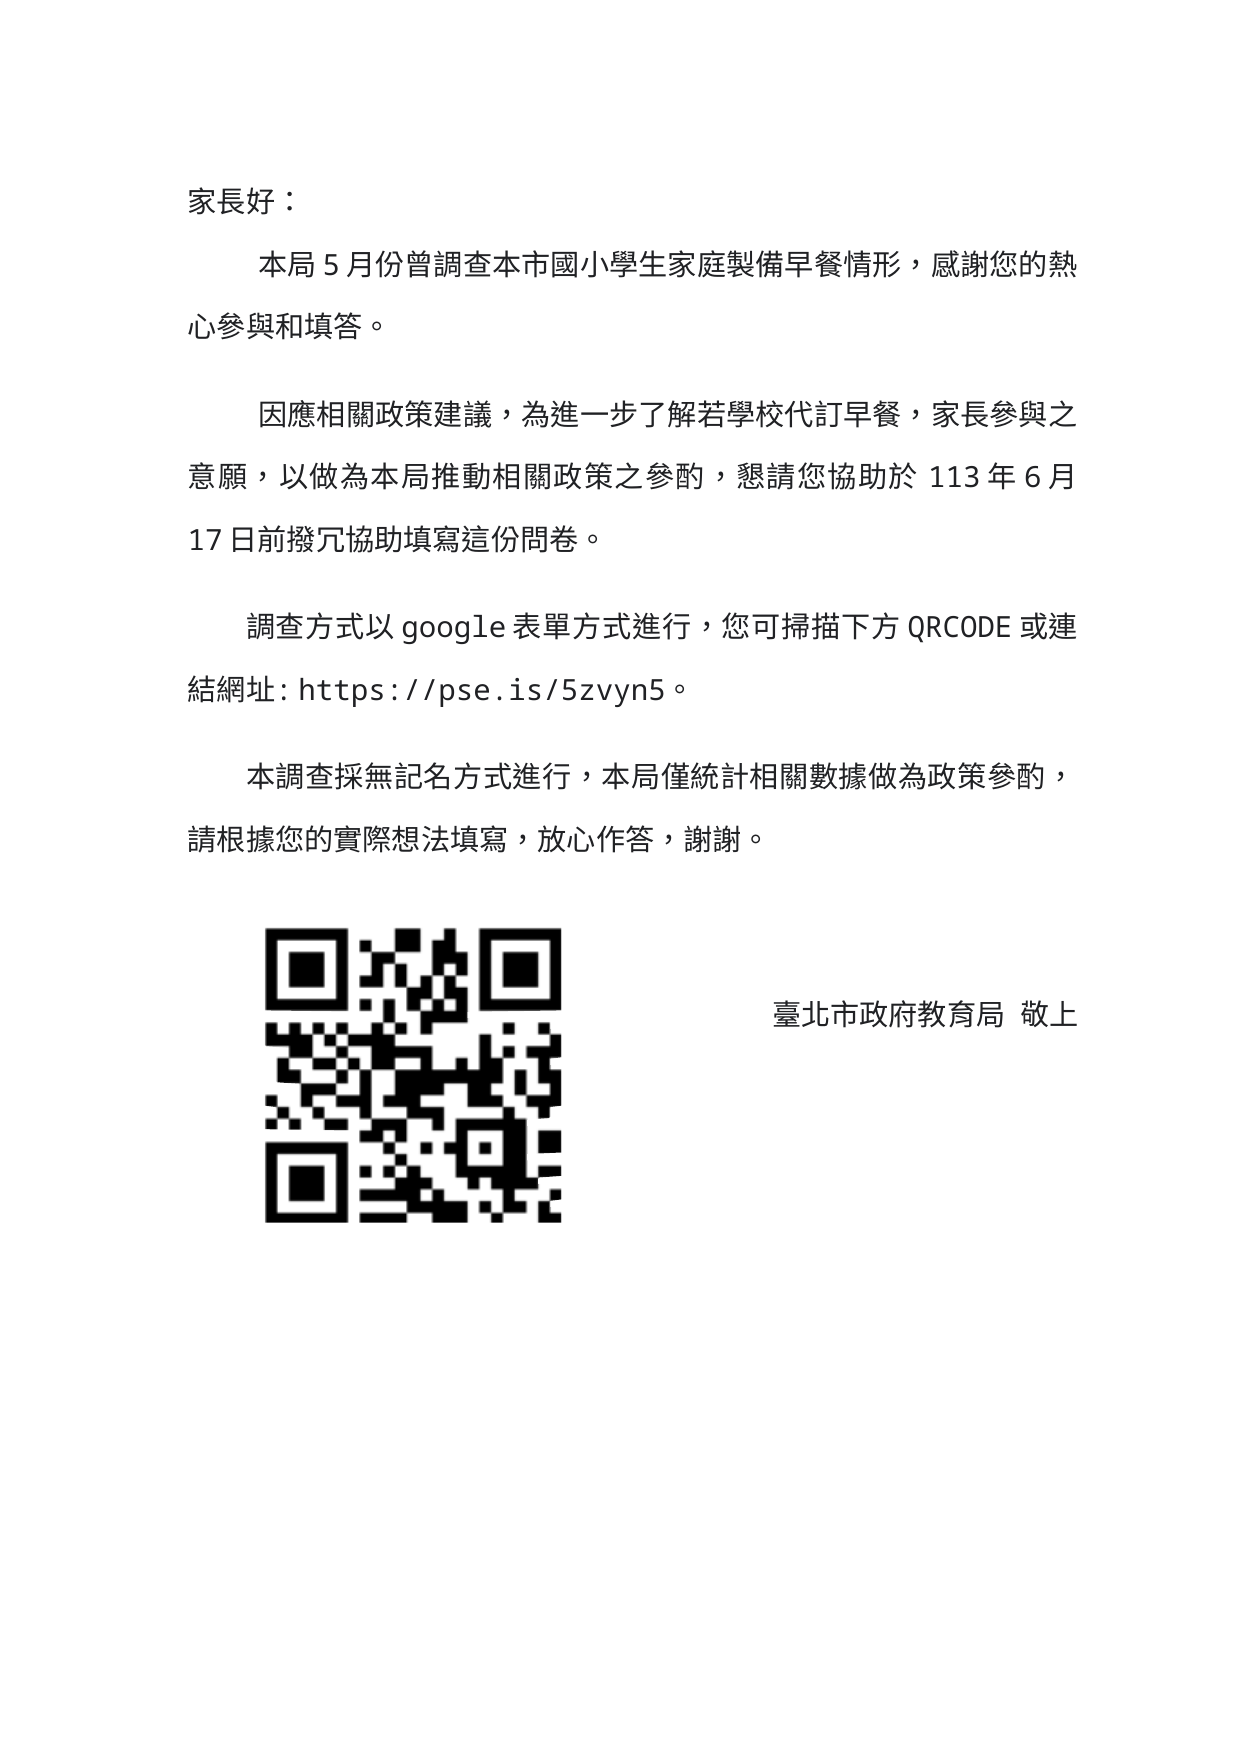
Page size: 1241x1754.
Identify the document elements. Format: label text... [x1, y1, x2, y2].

text 家長好： [187, 158, 1078, 221]
text 本局5月份曾調查本市國小學生家庭製備早餐情形，感謝您的熱心參與和填答。 [187, 221, 1078, 346]
text 臺北市政府教育局 敬上 [468, 971, 1078, 1033]
text 本調查採無記名方式進行，本局僅統計相關數據做為政策參酌，請根據您的實際想法填寫，放心作答，謝謝。 [187, 733, 1078, 858]
text [187, 971, 381, 1033]
text 調查方式以google表單方式進行，您可掃描下方QRCODE或連結網址: https://pse.is/5zvyn5。 [187, 583, 1078, 708]
text 因應相關政策建議，為進一步了解若學校代訂早餐，家長參與之意願，以做為本局推動相關政策之參酌，懇請您協助於113年6月17日前撥冗協助填寫這份問卷。 [187, 371, 1078, 558]
